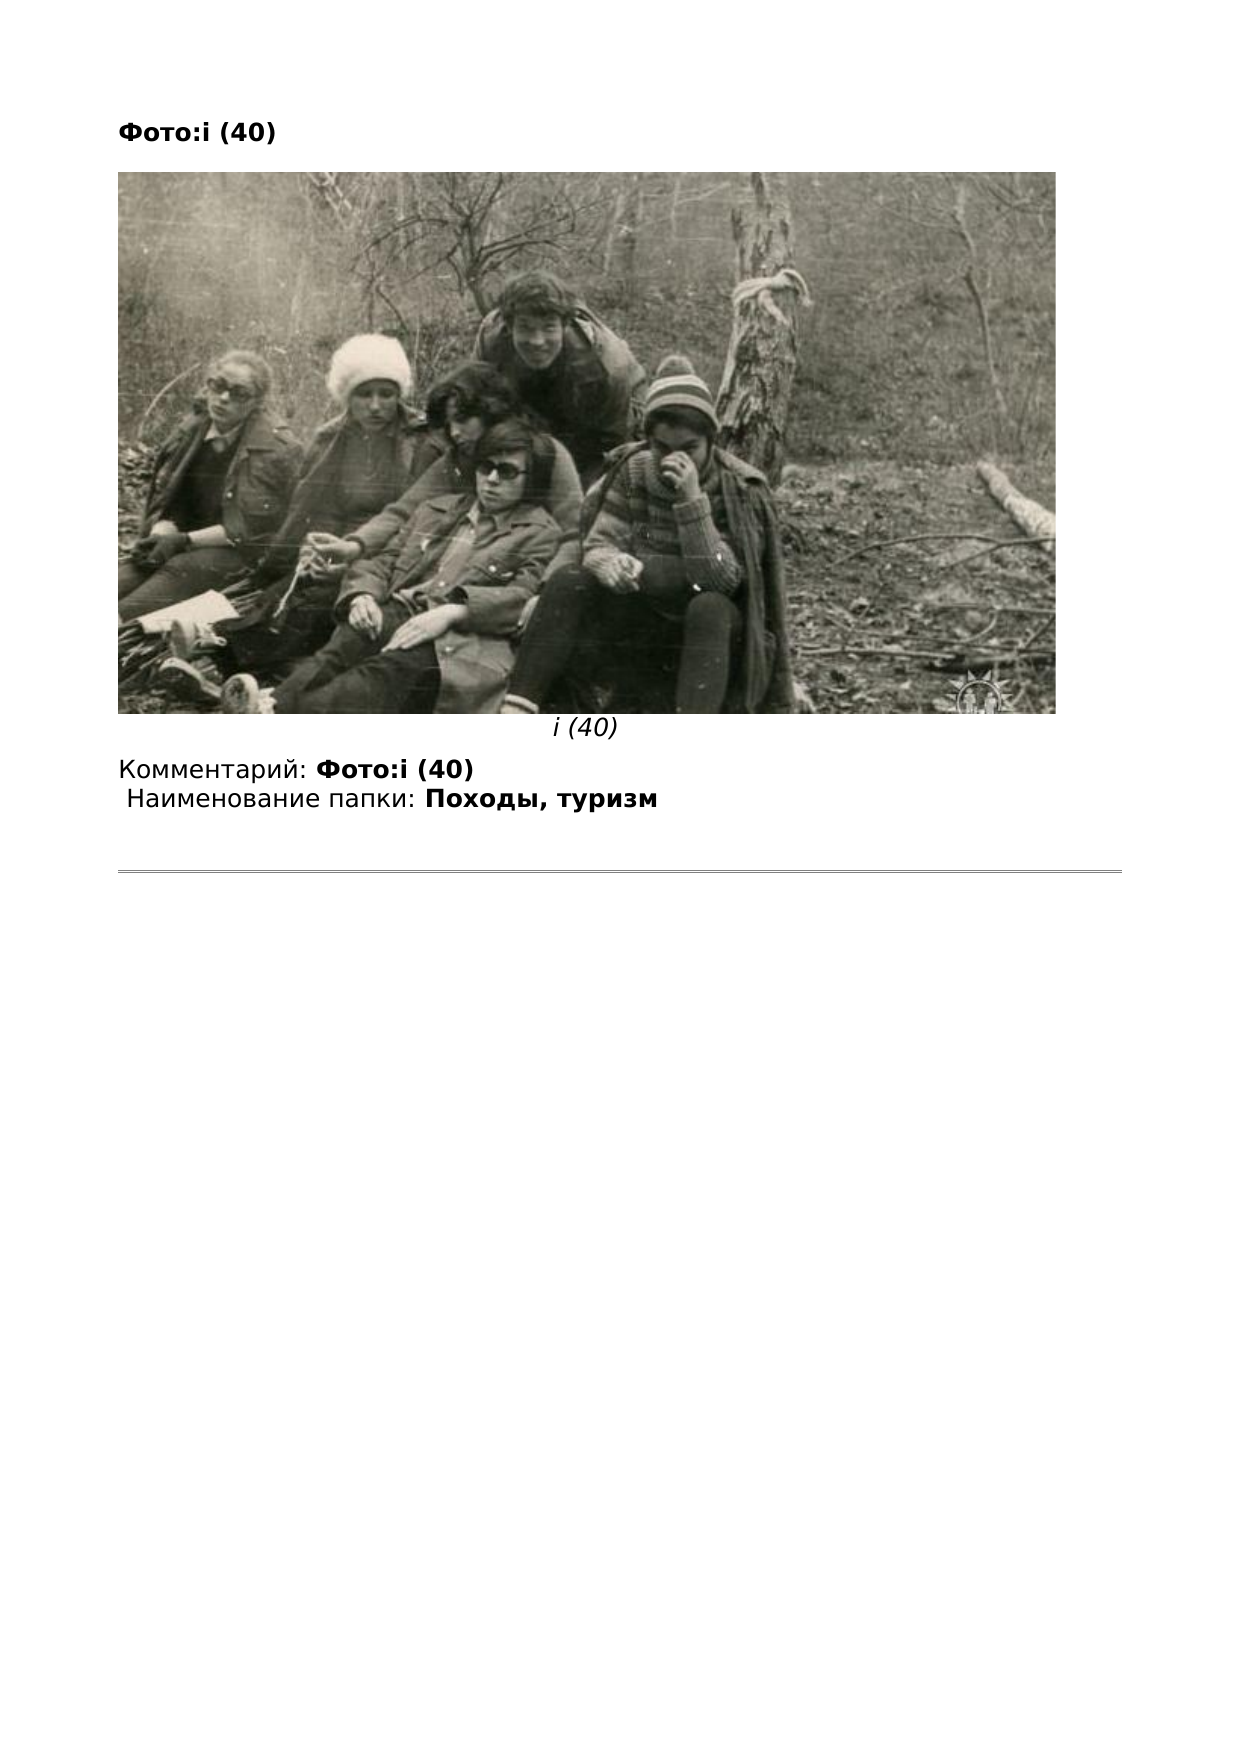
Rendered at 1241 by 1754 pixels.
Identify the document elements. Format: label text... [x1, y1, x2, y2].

subtitle Фото:i (40) [118, 118, 1122, 147]
text Комментарий: Фото:i (40) Наименование папки: Походы, туризм [118, 755, 1122, 843]
text i (40) [118, 714, 1056, 743]
picture [118, 172, 1056, 714]
